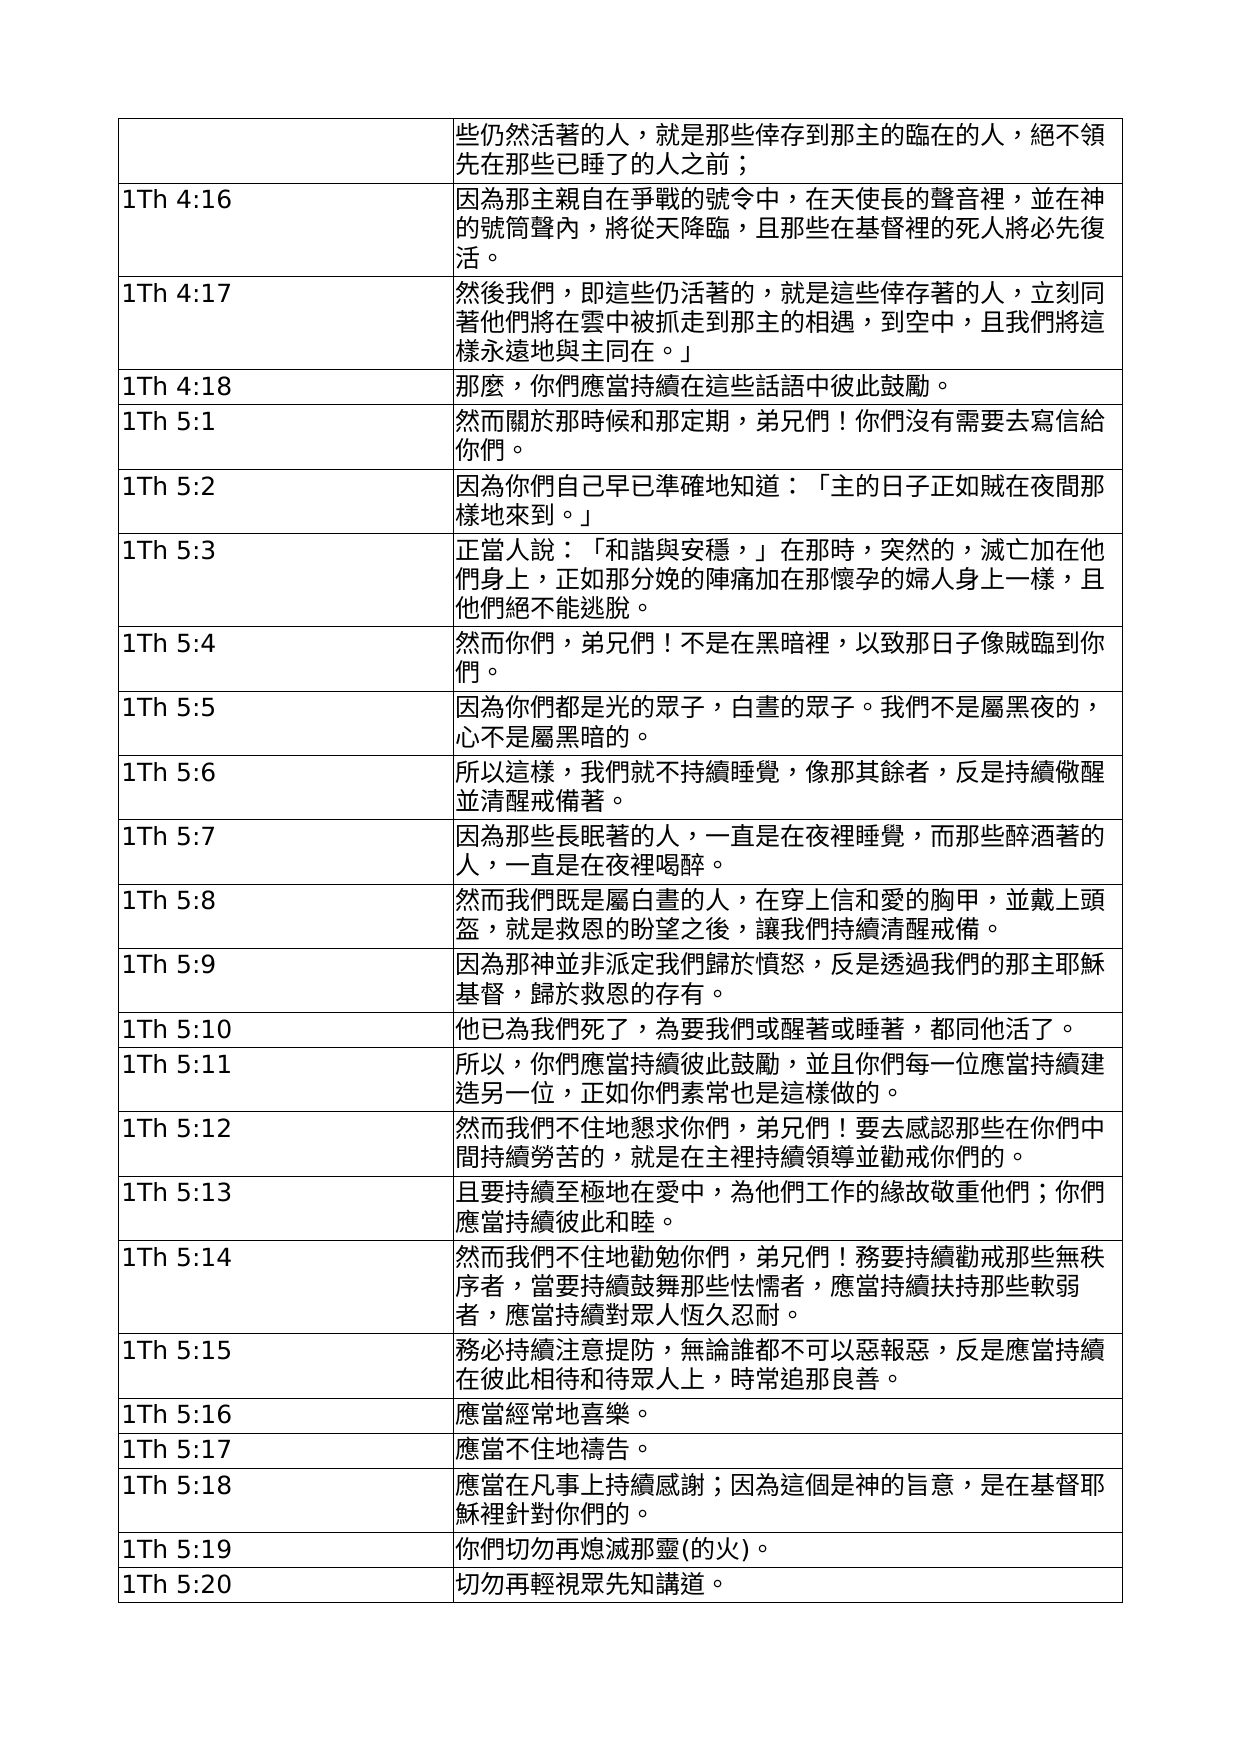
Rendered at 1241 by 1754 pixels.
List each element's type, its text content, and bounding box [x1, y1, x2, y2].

table_cell 1Th 5:18 [119, 1469, 453, 1532]
table_cell 1Th 5:10 [119, 1013, 453, 1047]
table_cell 所以這樣，我們就不持續睡覺，像那其餘者，反是持續儆醒並清醒戒備著。 [454, 756, 1122, 819]
table_cell 1Th 5:19 [119, 1533, 453, 1567]
table_cell 因為你們都是光的眾子，白晝的眾子。我們不是屬黑夜的，心不是屬黑暗的。 [454, 692, 1122, 755]
table_cell 他已為我們死了，為要我們或醒著或睡著，都同他活了。 [454, 1013, 1122, 1047]
table_cell 些仍然活著的人，就是那些倖存到那主的臨在的人，絕不領先在那些已睡了的人之前； [454, 119, 1122, 182]
table_cell 1Th 5:1 [119, 405, 453, 469]
table_cell 那麼，你們應當持續在這些話語中彼此鼓勵。 [454, 370, 1122, 404]
table_cell 1Th 5:13 [119, 1177, 453, 1240]
table_cell 1Th 5:14 [119, 1241, 453, 1333]
table_cell 1Th 4:17 [119, 277, 453, 369]
table_cell 切勿再輕視眾先知講道。 [454, 1568, 1122, 1602]
table_cell 1Th 5:12 [119, 1112, 453, 1176]
table_cell 1Th 5:2 [119, 470, 453, 533]
table_cell [119, 119, 453, 182]
table_cell 應當經常地喜樂。 [454, 1399, 1122, 1433]
table_cell 因為你們自己早已準確地知道：「主的日子正如賊在夜間那樣地來到。」 [454, 470, 1122, 533]
table_cell 1Th 5:5 [119, 692, 453, 755]
table_cell 因為那神並非派定我們歸於憤怒，反是透過我們的那主耶穌基督，歸於救恩的存有。 [454, 949, 1122, 1012]
table_cell 然而我們既是屬白晝的人，在穿上信和愛的胸甲，並戴上頭盔，就是救恩的盼望之後，讓我們持續清醒戒備。 [454, 885, 1122, 948]
table_cell 1Th 5:4 [119, 627, 453, 691]
table_cell 你們切勿再熄滅那靈(的火)。 [454, 1533, 1122, 1567]
table_cell 然而你們，弟兄們！不是在黑暗裡，以致那日子像賊臨到你們。 [454, 627, 1122, 691]
table_cell 因為那些長眠著的人，一直是在夜裡睡覺，而那些醉酒著的人，一直是在夜裡喝醉。 [454, 820, 1122, 883]
table_cell 正當人說：「和諧與安穩，」在那時，突然的，滅亡加在他們身上，正如那分娩的陣痛加在那懷孕的婦人身上一樣，且他們絕不能逃脫。 [454, 534, 1122, 626]
table_cell 因為那主親自在爭戰的號令中，在天使長的聲音裡，並在神的號筒聲內，將從天降臨，且那些在基督裡的死人將必先復活。 [454, 184, 1122, 276]
table_cell 然後我們，即這些仍活著的，就是這些倖存著的人，立刻同著他們將在雲中被抓走到那主的相遇，到空中，且我們將這樣永遠地與主同在。」 [454, 277, 1122, 369]
table_cell 1Th 5:8 [119, 885, 453, 948]
table_cell 1Th 5:15 [119, 1334, 453, 1398]
table_cell 1Th 4:18 [119, 370, 453, 404]
table_cell 1Th 5:9 [119, 949, 453, 1012]
table_cell 且要持續至極地在愛中，為他們工作的緣故敬重他們；你們應當持續彼此和睦。 [454, 1177, 1122, 1240]
table_cell 務必持續注意提防，無論誰都不可以惡報惡，反是應當持續在彼此相待和待眾人上，時常追那良善。 [454, 1334, 1122, 1398]
table_cell 然而我們不住地懇求你們，弟兄們！要去感認那些在你們中間持續勞苦的，就是在主裡持續領導並勸戒你們的。 [454, 1112, 1122, 1176]
table_cell 應當在凡事上持續感謝；因為這個是神的旨意，是在基督耶穌裡針對你們的。 [454, 1469, 1122, 1532]
table_cell 1Th 5:11 [119, 1048, 453, 1111]
table_cell 應當不住地禱告。 [454, 1434, 1122, 1468]
table_cell 然而我們不住地勸勉你們，弟兄們！務要持續勸戒那些無秩序者，當要持續鼓舞那些怯懦者，應當持續扶持那些軟弱者，應當持續對眾人恆久忍耐。 [454, 1241, 1122, 1333]
table_cell 1Th 4:16 [119, 184, 453, 276]
table_cell 1Th 5:3 [119, 534, 453, 626]
table_cell 1Th 5:7 [119, 820, 453, 883]
table_cell 1Th 5:6 [119, 756, 453, 819]
table_cell 1Th 5:20 [119, 1568, 453, 1602]
table_cell 所以，你們應當持續彼此鼓勵，並且你們每一位應當持續建造另一位，正如你們素常也是這樣做的。 [454, 1048, 1122, 1111]
table_cell 1Th 5:17 [119, 1434, 453, 1468]
table_cell 1Th 5:16 [119, 1399, 453, 1433]
table_cell 然而關於那時候和那定期，弟兄們！你們沒有需要去寫信給你們。 [454, 405, 1122, 469]
